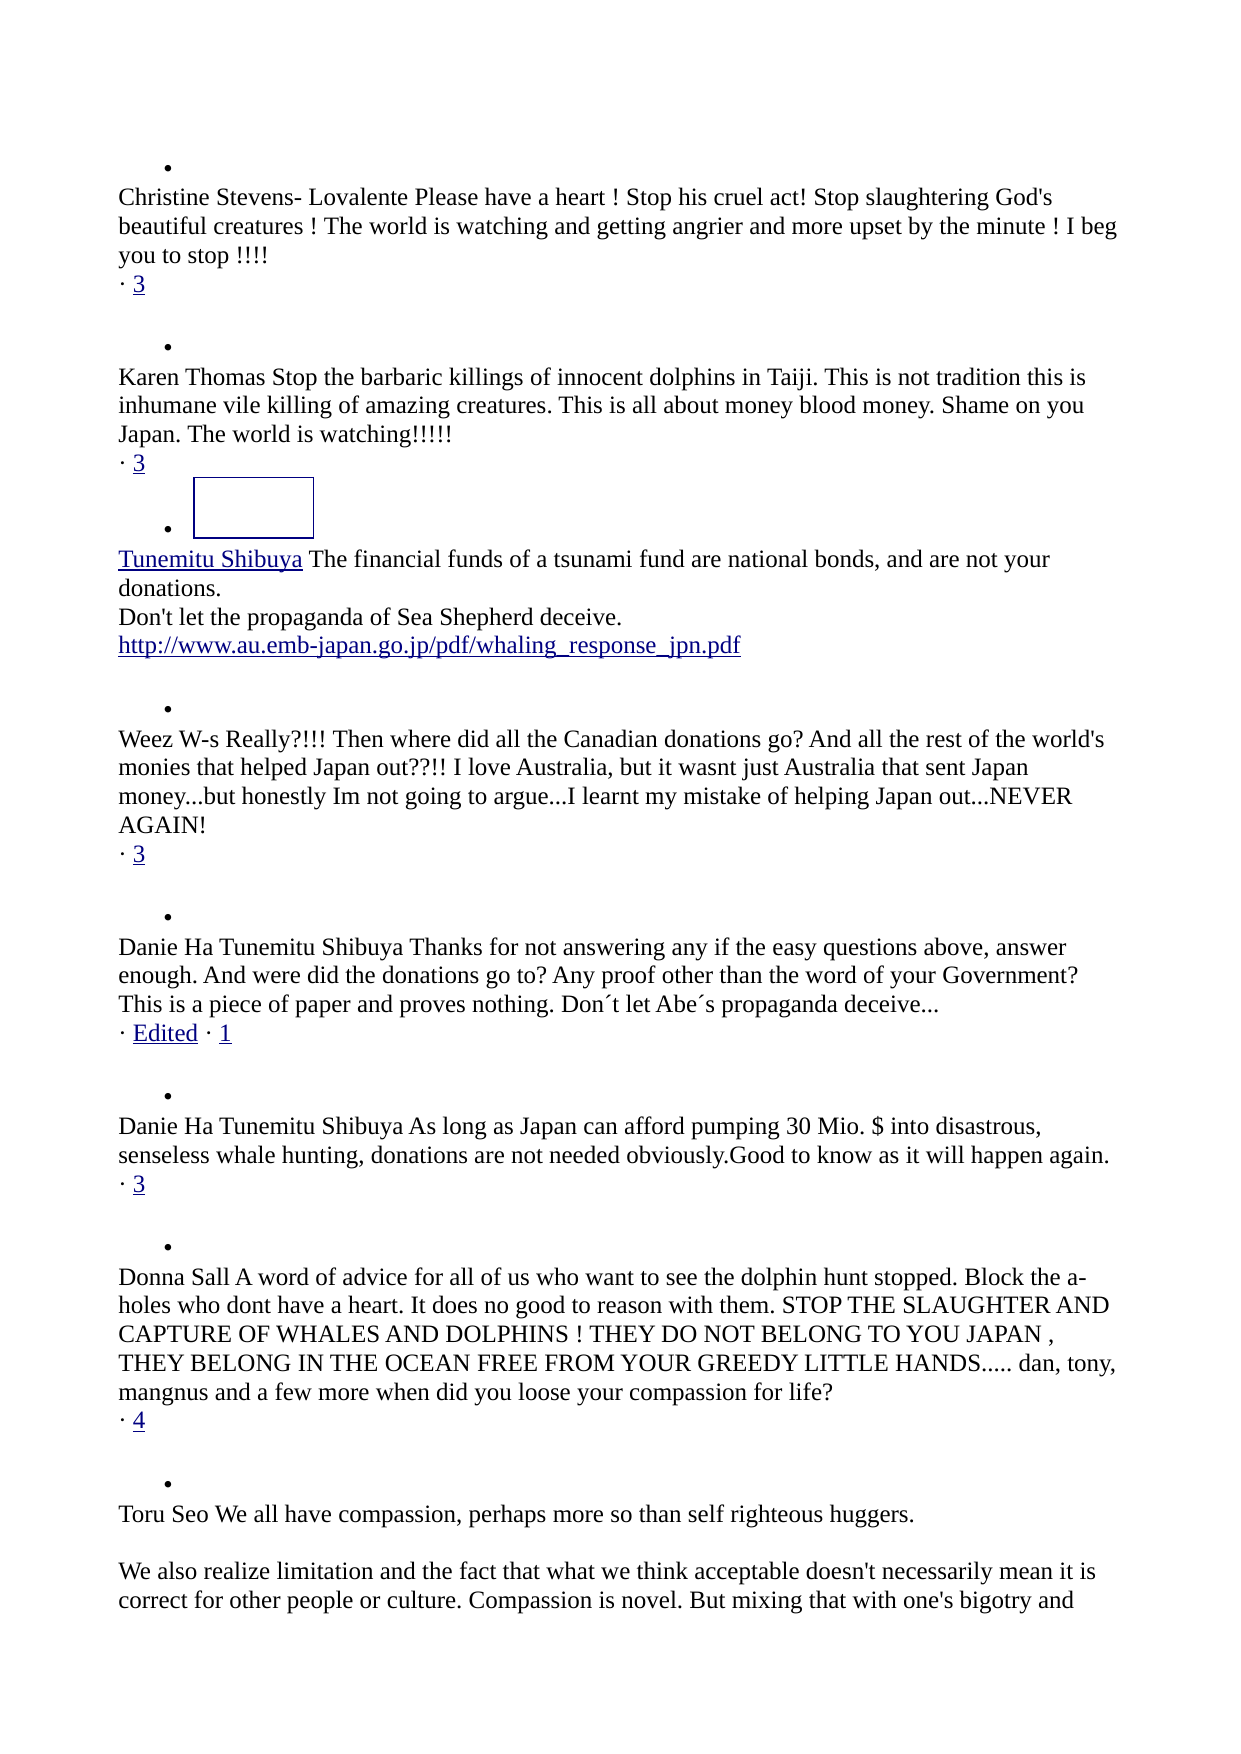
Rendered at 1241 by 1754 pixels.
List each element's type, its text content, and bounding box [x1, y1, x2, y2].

text · 3 [118, 839, 1122, 867]
text Donna Sall A word of advice for all of us who want to see the dolphin hunt stopped. Block the a-holes who dont have a heart. It does no good to reason with them. STOP THE SLAUGHTER AND CAPTURE OF WHALES AND DOLPHINS ! THEY DO NOT BELONG TO YOU JAPAN , THEY BELONG IN THE OCEAN FREE FROM YOUR GREEDY LITTLE HANDS..... dan, tony, mangnus and a few more when did you loose your compassion for life? [118, 1262, 1122, 1406]
text Tunemitu Shibuya The financial funds of a tsunami fund are national bonds, and are not your donations. Don't let the propaganda of Sea Shepherd deceive. http://www.au.emb-japan.go.jp/pdf/whaling_response_jpn.pdf [118, 544, 1122, 659]
text · Edited · 1 [118, 1018, 1122, 1047]
text · 3 [118, 1169, 1122, 1197]
text Danie Ha Tunemitu Shibuya Thanks for not answering any if the easy questions above, answer enough. And were did the donations go to? Any proof other than the word of your Government? This is a piece of paper and proves nothing. Don´t let Abe´s propaganda deceive... [118, 932, 1122, 1018]
text · 3 [118, 448, 1122, 477]
text Toru Seo We all have compassion, perhaps more so than self righteous huggers. We also realize limitation and the fact that what we think acceptable doesn't necessarily mean it is correct for other people or culture. Compassion is novel. But mixing that with one's bigotry and [118, 1499, 1122, 1614]
text Weez W-s Really?!!! Then where did all the Canadian donations go? And all the rest of the world's monies that helped Japan out??!! I love Australia, but it wasnt just Australia that sent Japan money...but honestly Im not going to argue...I learnt my mistake of helping Japan out...NEVER AGAIN! [118, 724, 1122, 839]
text Christine Stevens- Lovalente Please have a heart ! Stop his cruel act! Stop slaughtering God's beautiful creatures ! The world is watching and getting angrier and more upset by the minute ! I beg you to stop !!!! [118, 182, 1122, 269]
text · 3 [118, 269, 1122, 297]
text · 4 [118, 1406, 1122, 1434]
text Danie Ha Tunemitu Shibuya As long as Japan can afford pumping 30 Mio. $ into disastrous, senseless whale hunting, donations are not needed obviously.Good to know as it will happen again. [118, 1111, 1122, 1169]
text Karen Thomas Stop the barbaric killings of innocent dolphins in Taiji. This is not tradition this is inhumane vile killing of amazing creatures. This is all about money blood money. Shame on you Japan. The world is watching!!!!! [118, 362, 1122, 448]
